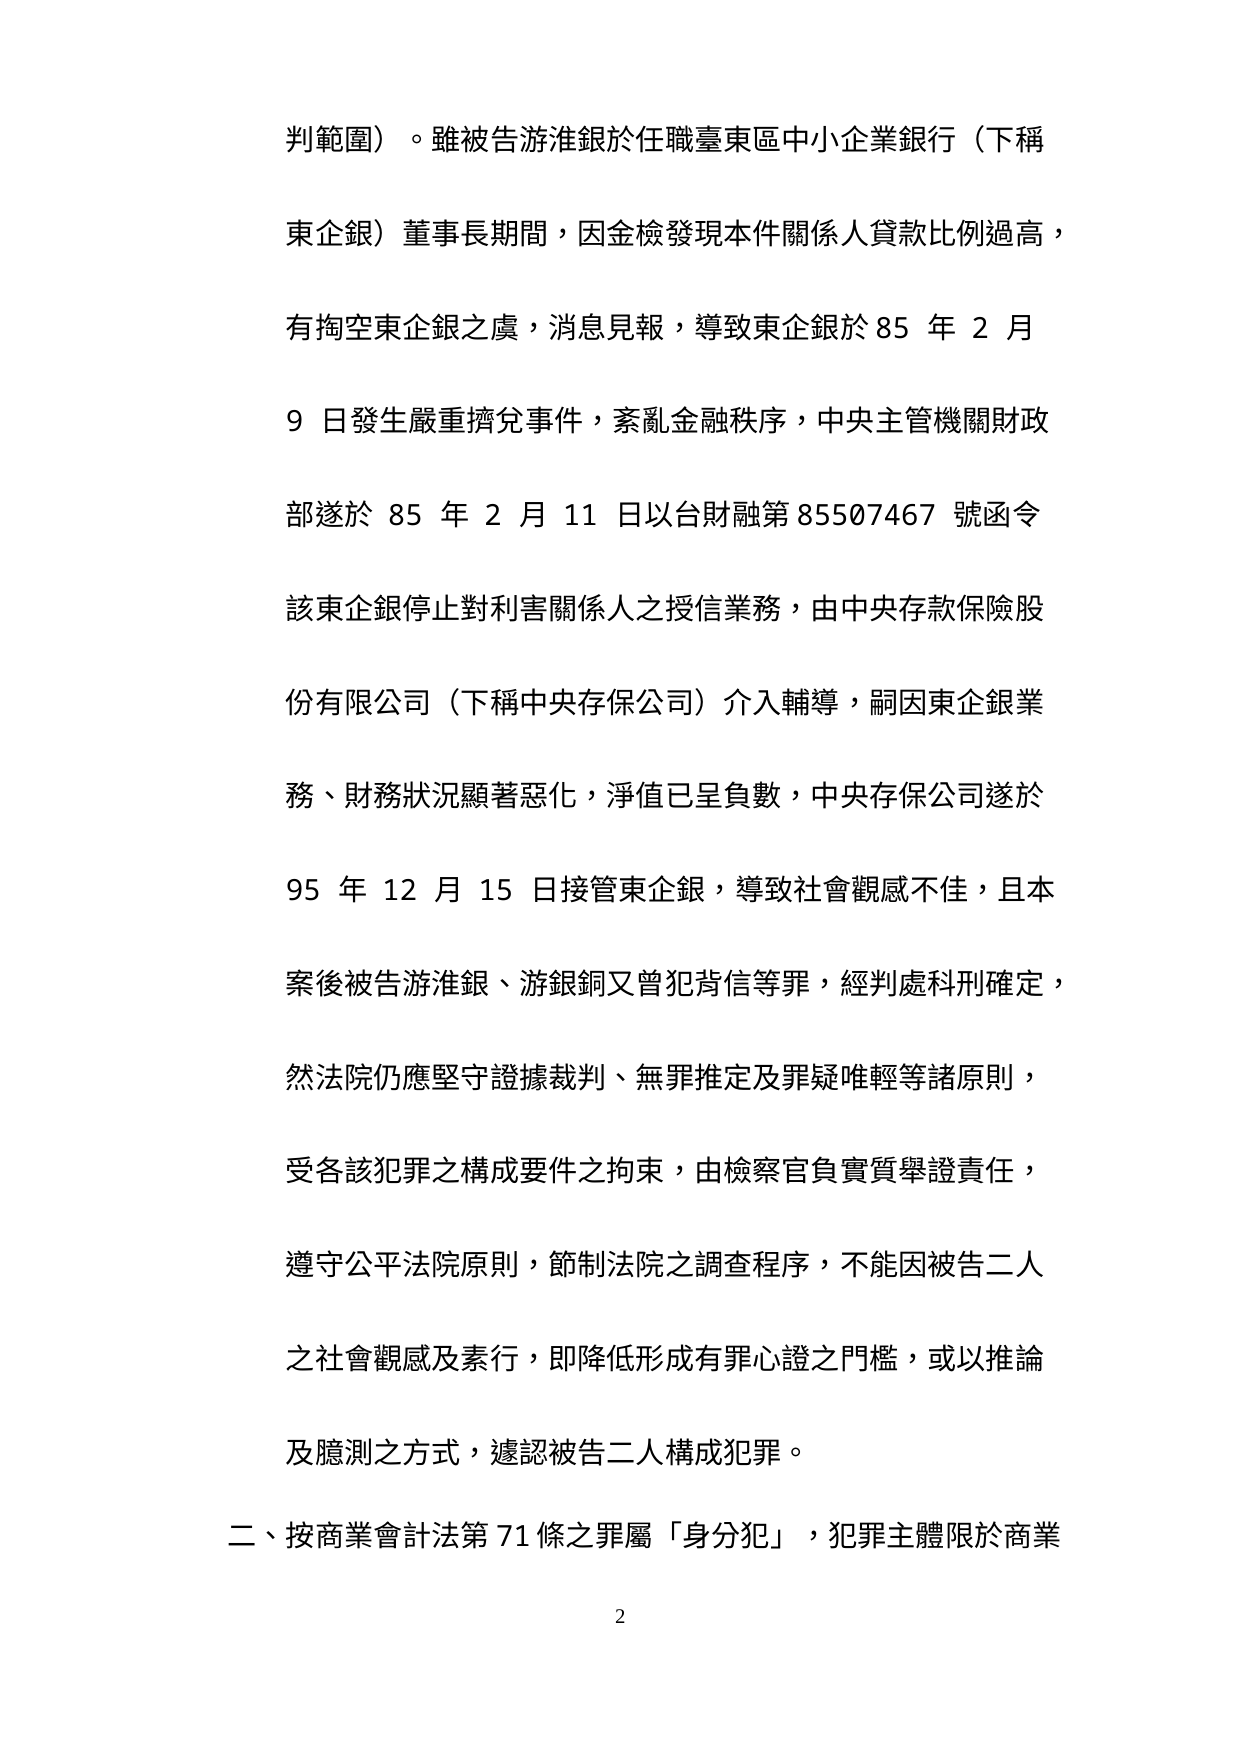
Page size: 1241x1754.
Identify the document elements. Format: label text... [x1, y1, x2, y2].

text 一、檢察官起訴認被告游淮銀、游銀銅二人犯刑法第342條1項背信罪、商業會計法第71條等罪嫌應負提出證據及說服之實質舉證責任（另偽造文書部分之罪嫌已經確定，不在本案審判範圍）。雖被告游淮銀於任職臺東區中小企業銀行（下稱東企銀）董事長期間，因金檢發現本件關係人貸款比例過高，有掏空東企銀之虞，消息見報，導致東企銀於85 年 2 月 9 日發生嚴重擠兌事件，紊亂金融秩序，中央主管機關財政部遂於 85 年 2 月 11 日以台財融第85507467 號函令該東企銀停止對利害關係人之授信業務，由中央存款保險股份有限公司（下稱中央存保公司）介入輔導，嗣因東企銀業務、財務狀況顯著惡化，淨值已呈負數，中央存保公司遂於 95 年 12 月 15 日接管東企銀，導致社會觀感不佳，且本案後被告游淮銀、游銀銅又曾犯背信等罪，經判處科刑確定，然法院仍應堅守證據裁判、無罪推定及罪疑唯輕等諸原則，受各該犯罪之構成要件之拘束，由檢察官負實質舉證責任，遵守公平法院原則，節制法院之調查程序，不能因被告二人之社會觀感及素行，即降低形成有罪心證之門檻，或以推論及臆測之方式，遽認被告二人構成犯罪。 [227, 96, 1063, 1471]
text 二、按商業會計法第71條之罪屬「身分犯」，犯罪主體限於商業 [227, 1492, 1063, 1555]
